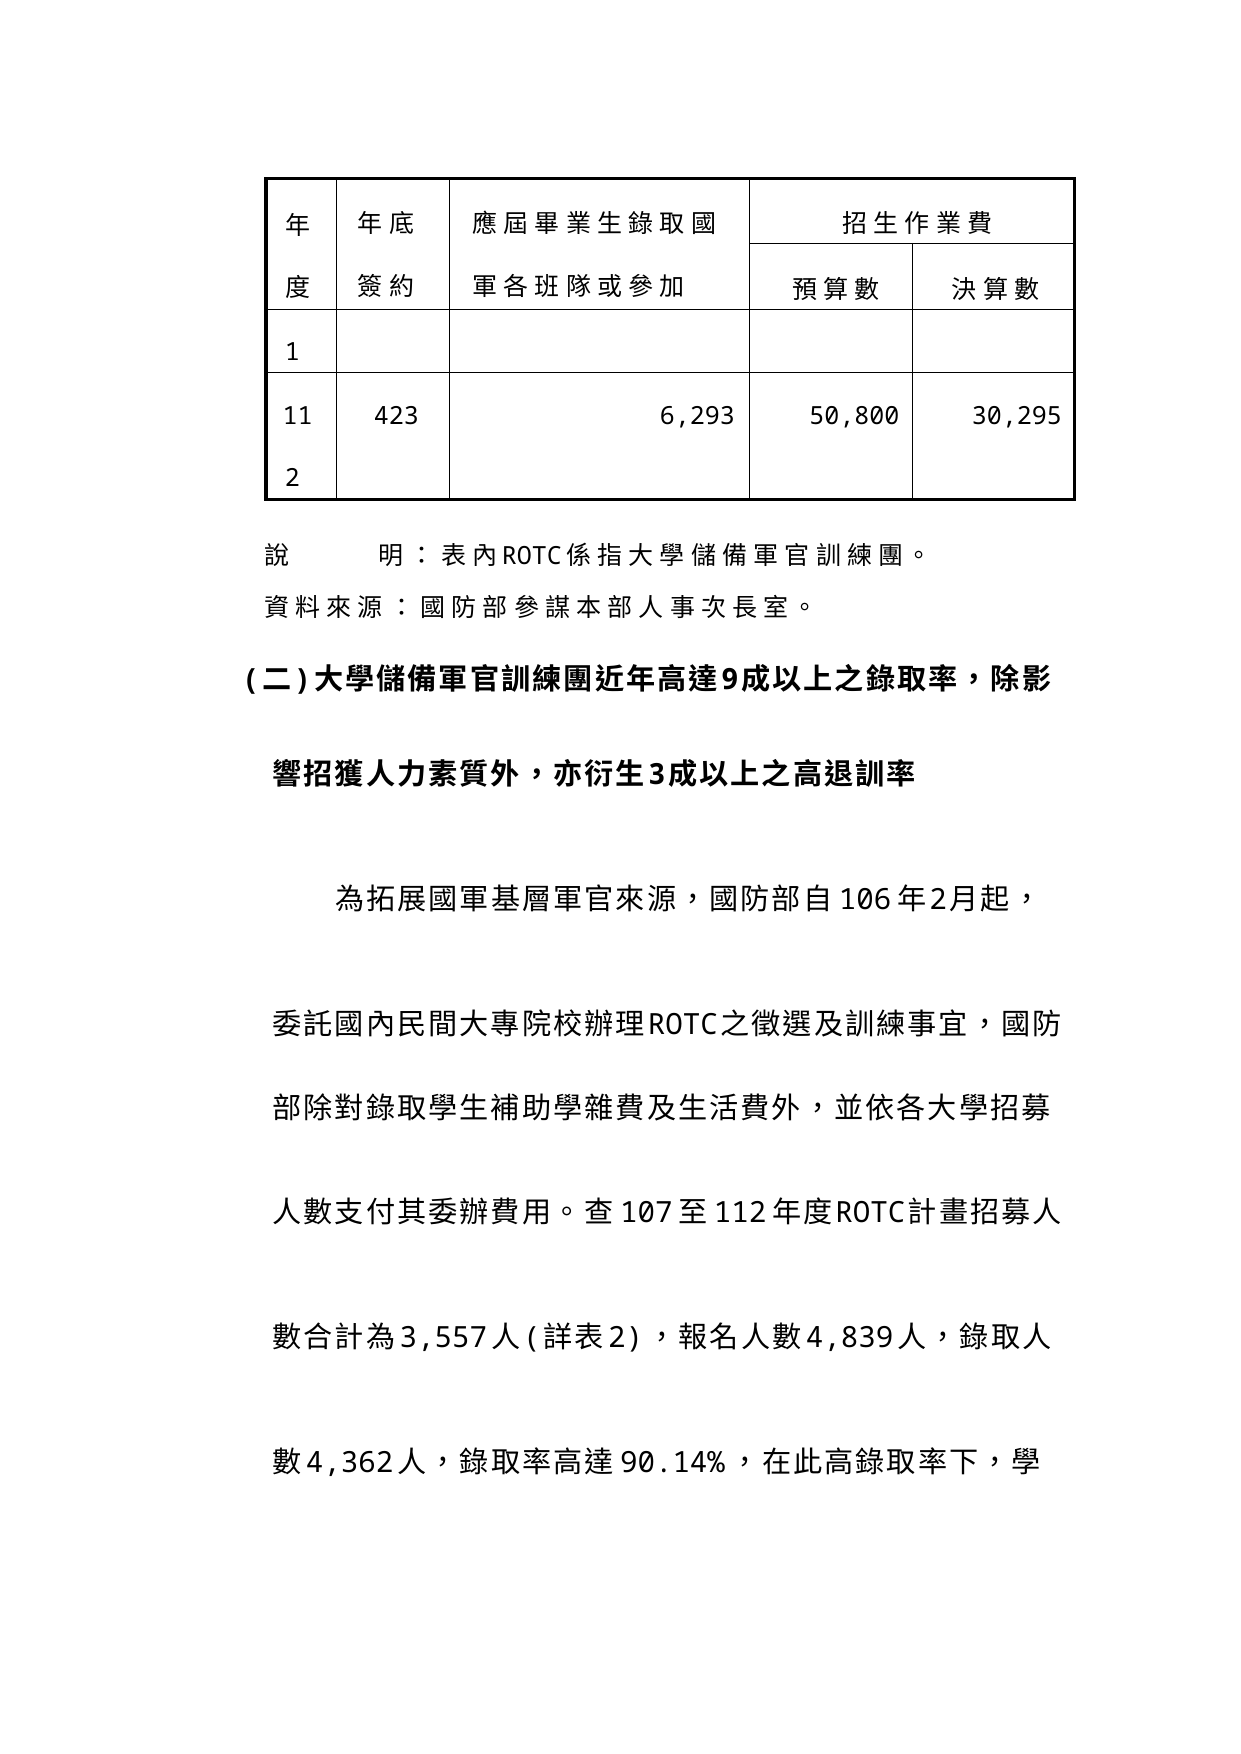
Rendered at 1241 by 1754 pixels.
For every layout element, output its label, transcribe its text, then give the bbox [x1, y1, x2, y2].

table_cell 410 [337, 310, 449, 372]
table_header 應屆畢業生錄取國軍各班隊或參加ROTC人數 [450, 180, 749, 308]
table_cell 423 [337, 373, 449, 498]
table_cell 決算數 [913, 244, 1073, 308]
table_cell 50,800 [750, 373, 912, 498]
text 為拓展國軍基層軍官來源，國防部自106年2月起，委託國內民間大專院校辦理ROTC之徵選及訓練事宜，國防部除對錄取學生補助學雜費及生活費外，並依各大學招募人數支付其委辦費用。查107至112年度ROTC計畫招募人數合計為3,557人(詳表2)，報名人數4,839人，錄取人數4,362人，錄取率高達90.14%，在此高錄取率下，學 [266, 814, 1063, 1501]
table_cell 預算數 [750, 244, 912, 308]
table_header 年底簽約校數 [337, 180, 449, 308]
table_cell 30,295 [913, 373, 1073, 498]
table_cell 7,671 [450, 310, 749, 372]
table_cell [913, 310, 1073, 372]
table_cell 6,293 [450, 373, 749, 498]
text 說 明：表內ROTC係指大學儲備軍官訓練團。 [177, 501, 1063, 564]
table_cell [750, 310, 912, 372]
text (二)大學儲備軍官訓練團近年高達9成以上之錄取率，除影響招獲人力素質外，亦衍生3成以上之高退訓率 [236, 626, 1063, 814]
table_cell 112 [268, 373, 336, 498]
table_cell 1 [268, 310, 336, 372]
table_header 招生作業費 [750, 180, 1073, 243]
text 資料來源：國防部參謀本部人事次長室。 [177, 564, 1063, 626]
table_header 年度 [268, 180, 336, 308]
